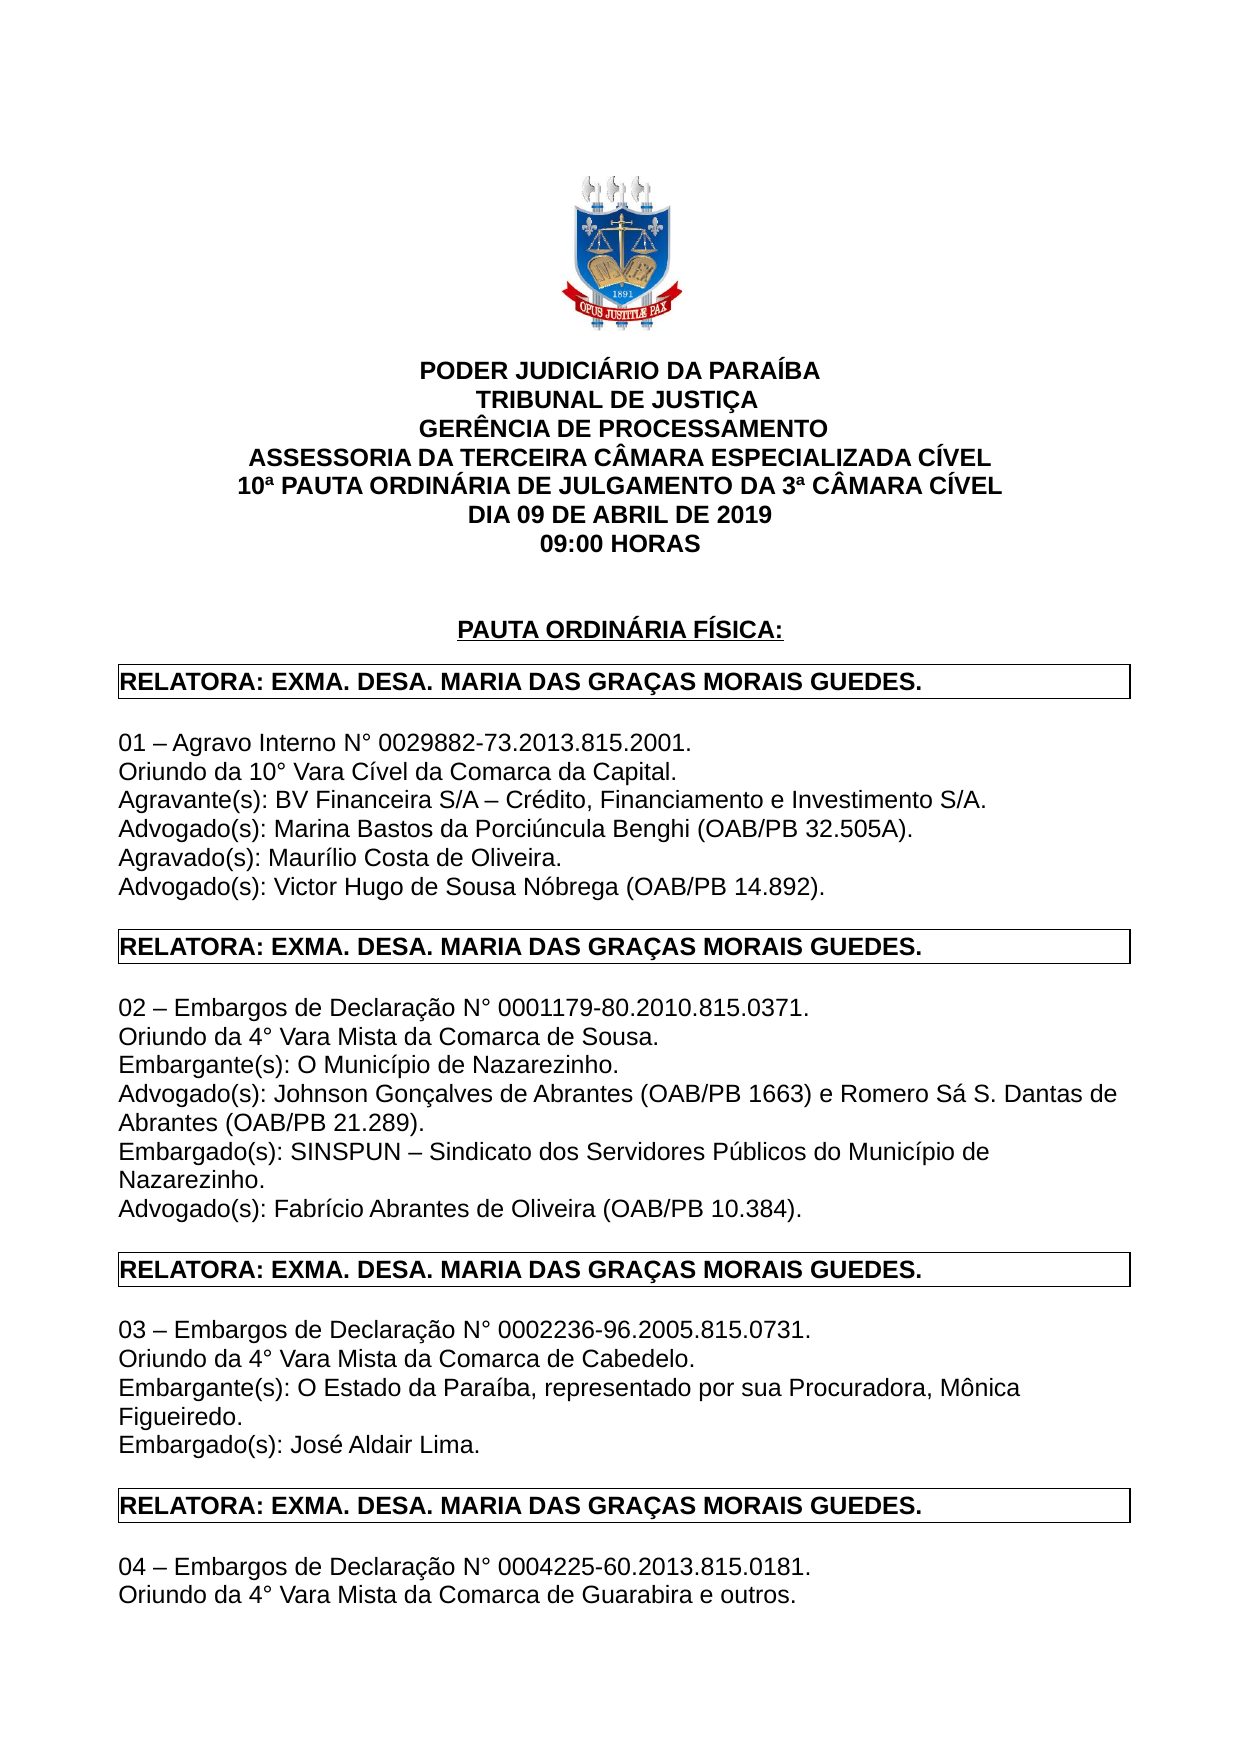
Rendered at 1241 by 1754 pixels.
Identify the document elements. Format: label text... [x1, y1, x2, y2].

text RELATORA: EXMA. DESA. MARIA DAS GRAÇAS MORAIS GUEDES. [119, 665, 1129, 698]
text 02 – Embargos de Declaração N° 0001179-80.2010.815.0371. [118, 993, 1122, 1022]
text Advogado(s): Victor Hugo de Sousa Nóbrega (OAB/PB 14.892). [118, 872, 1122, 900]
text ASSESSORIA DA TERCEIRA CÂMARA ESPECIALIZADA CÍVEL [118, 443, 1122, 471]
text GERÊNCIA DE PROCESSAMENTO [118, 414, 1122, 443]
text 04 – Embargos de Declaração N° 0004225-60.2013.815.0181. [118, 1552, 1122, 1580]
text Agravado(s): Maurílio Costa de Oliveira. [118, 843, 1122, 872]
text Advogado(s): Fabrício Abrantes de Oliveira (OAB/PB 10.384). [118, 1194, 1122, 1223]
text 10ª PAUTA ORDINÁRIA DE JULGAMENTO DA 3ª CÂMARA CÍVEL [118, 471, 1122, 500]
text Agravante(s): BV Financeira S/A – Crédito, Financiamento e Investimento S/A. [118, 785, 1122, 814]
text DIA 09 DE ABRIL DE 2019 [118, 500, 1122, 529]
text Oriundo da 10° Vara Cível da Comarca da Capital. [118, 757, 1122, 785]
text RELATORA: EXMA. DESA. MARIA DAS GRAÇAS MORAIS GUEDES. [119, 1489, 1129, 1522]
text TRIBUNAL DE JUSTIÇA [118, 385, 1122, 414]
text PODER JUDICIÁRIO DA PARAÍBA [118, 356, 1122, 385]
text 01 – Agravo Interno N° 0029882-73.2013.815.2001. [118, 728, 1122, 757]
text PAUTA ORDINÁRIA FÍSICA: [118, 615, 1122, 644]
text Embargado(s): José Aldair Lima. [118, 1430, 1122, 1459]
text RELATORA: EXMA. DESA. MARIA DAS GRAÇAS MORAIS GUEDES. [119, 930, 1129, 963]
picture [561, 176, 683, 331]
text Advogado(s): Johnson Gonçalves de Abrantes (OAB/PB 1663) e Romero Sá S. Dantas de Abrantes (OAB/PB 21.289). [118, 1079, 1122, 1137]
text Oriundo da 4° Vara Mista da Comarca de Cabedelo. [118, 1344, 1122, 1373]
text Embargante(s): O Município de Nazarezinho. [118, 1050, 1122, 1079]
text 03 – Embargos de Declaração N° 0002236-96.2005.815.0731. [118, 1315, 1122, 1344]
text RELATORA: EXMA. DESA. MARIA DAS GRAÇAS MORAIS GUEDES. [119, 1253, 1129, 1286]
text Oriundo da 4° Vara Mista da Comarca de Sousa. [118, 1022, 1122, 1050]
text 09:00 HORAS [118, 529, 1122, 558]
text Oriundo da 4° Vara Mista da Comarca de Guarabira e outros. [118, 1580, 1122, 1609]
text Advogado(s): Marina Bastos da Porciúncula Benghi (OAB/PB 32.505A). [118, 814, 1122, 843]
text Embargado(s): SINSPUN – Sindicato dos Servidores Públicos do Município de Nazarezinho. [118, 1137, 1122, 1194]
text Embargante(s): O Estado da Paraíba, representado por sua Procuradora, Mônica Figueiredo. [118, 1373, 1122, 1430]
